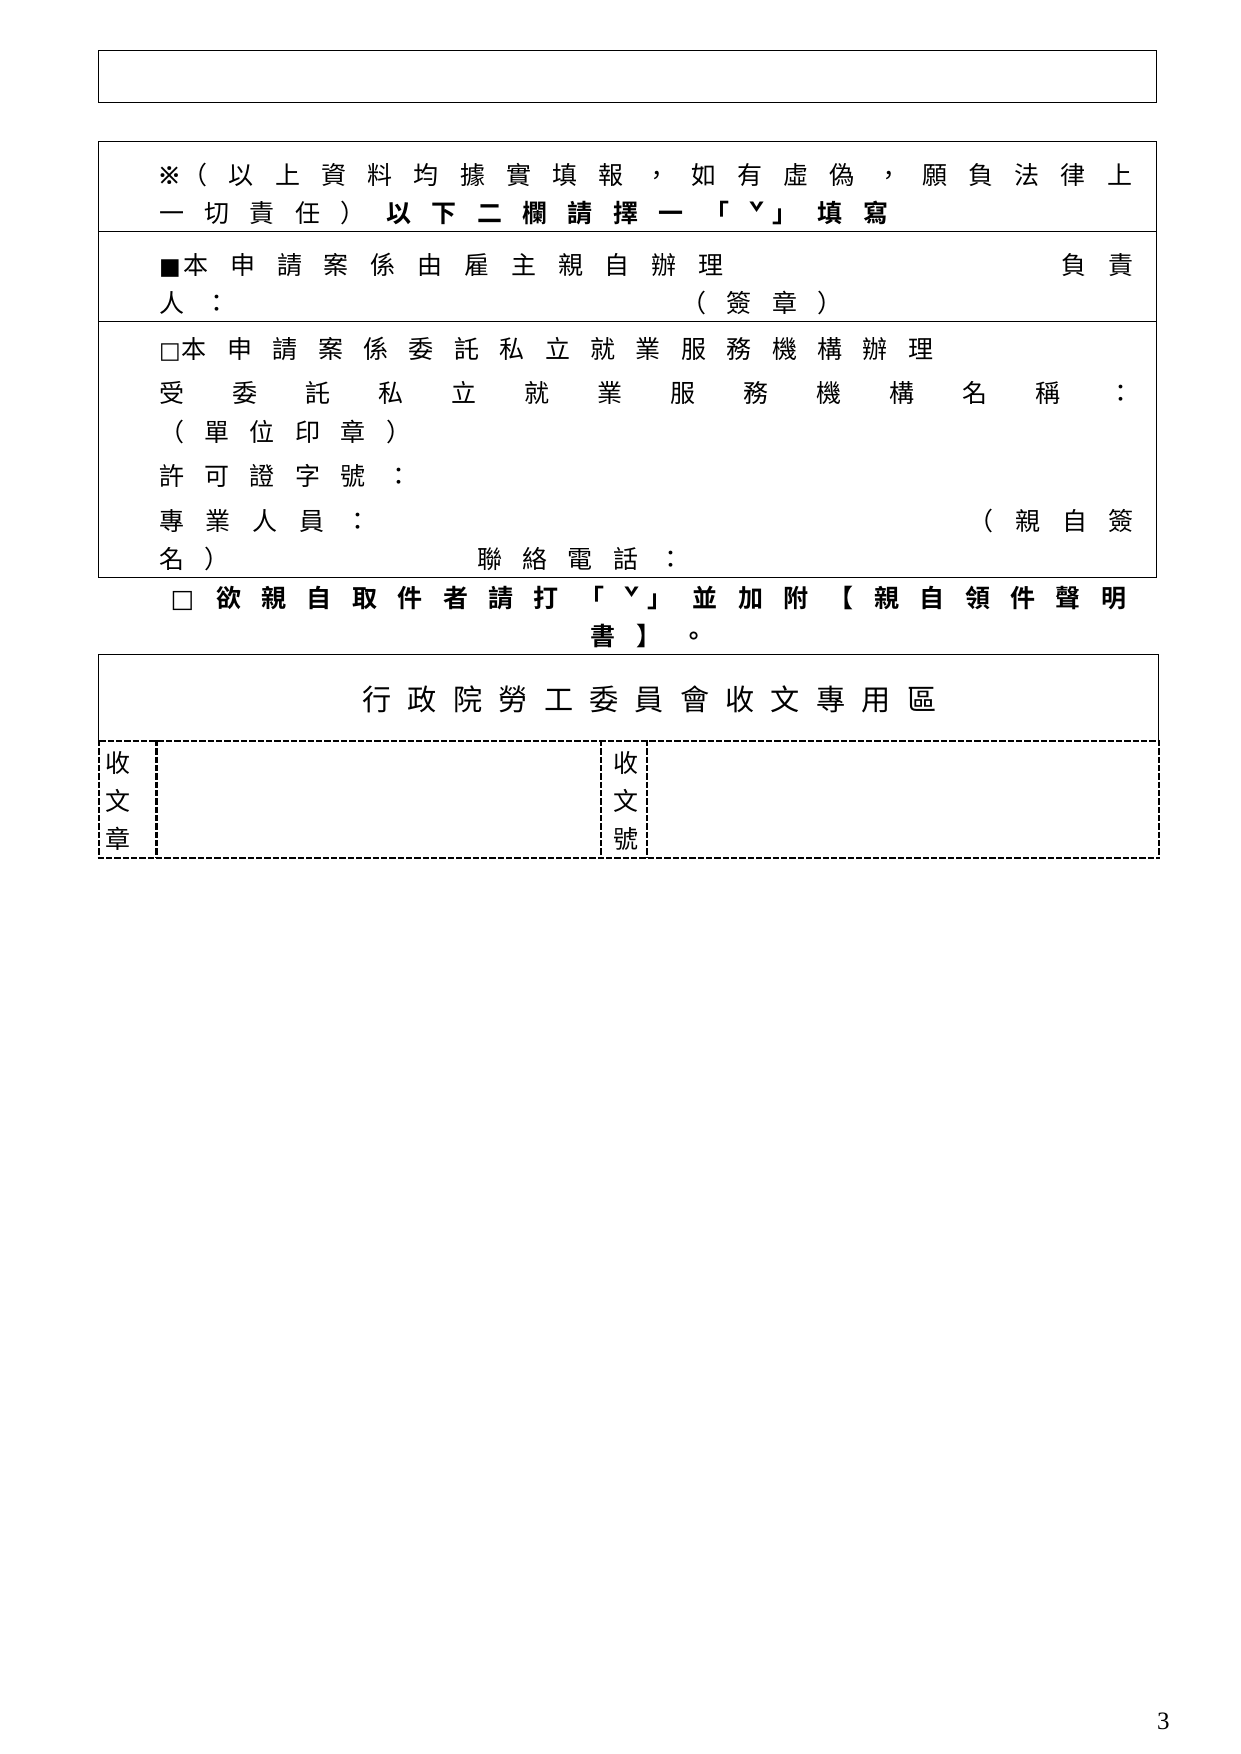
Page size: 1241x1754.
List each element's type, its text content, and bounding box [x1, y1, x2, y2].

table_cell [99, 51, 1156, 102]
table_cell 收 文 號 [601, 740, 647, 857]
table_cell □本申請案係委託私立就業服務機構辦理 受委託私立就業服務機構名稱： （單位印章） 許可證字號： 專業人員： （親自簽名） 聯絡電話： [99, 322, 1156, 577]
table_cell [156, 740, 601, 857]
text □欲親自取件者請打「ˇ」並加附【親自領件聲明書】。 [159, 578, 1158, 654]
table_cell ■本申請案係由雇主親自辦理 負責人： （簽章） [99, 232, 1156, 321]
table_header 行政院勞工委員會收文專用區 [99, 655, 1158, 740]
table_cell [647, 740, 1159, 857]
table_cell 收 文 章 [99, 740, 156, 857]
table_header ※（以上資料均據實填報，如有虛偽，願負法律上一切責任）以下二欄請擇一「ˇ」填寫 [99, 142, 1156, 231]
